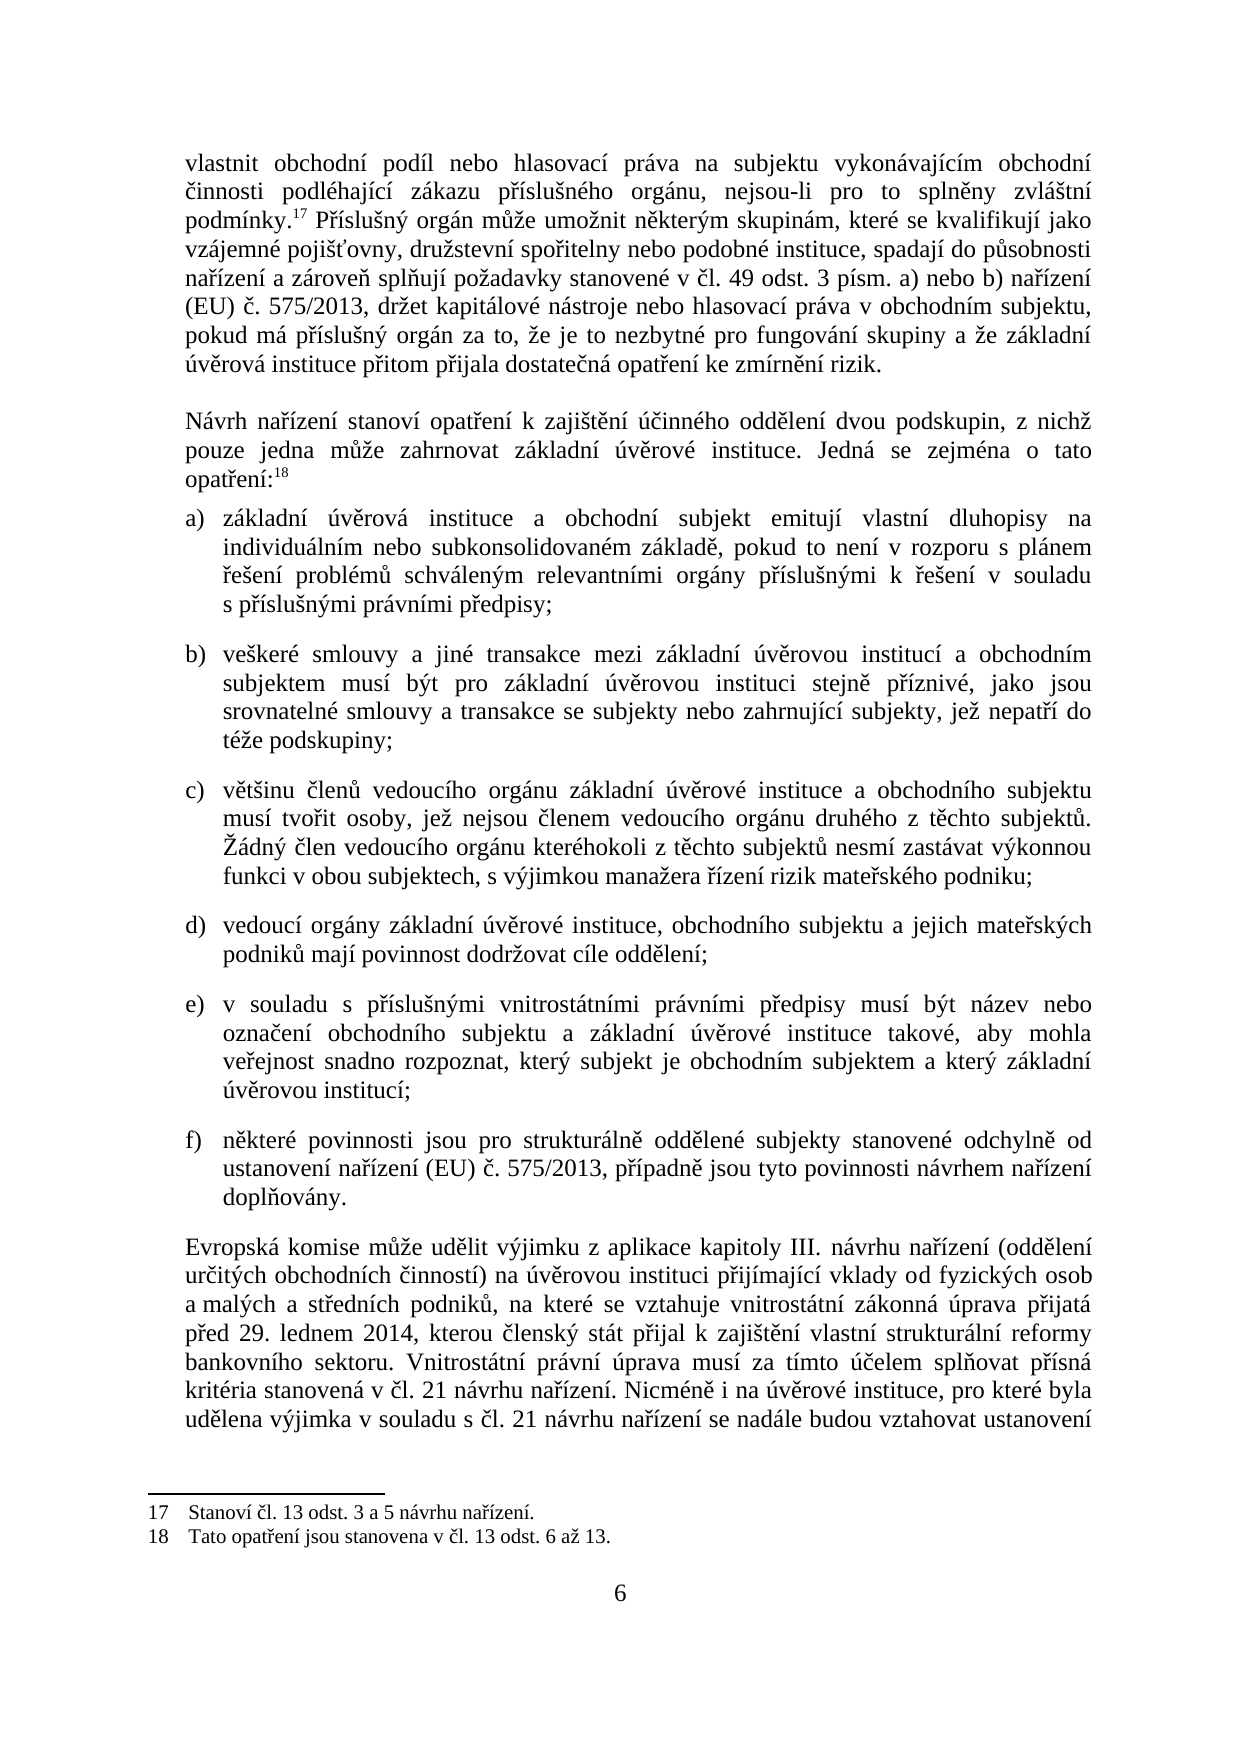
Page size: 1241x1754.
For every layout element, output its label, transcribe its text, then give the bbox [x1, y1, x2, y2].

text Stanoví čl. 13 odst. 3 a 5 návrhu nařízení. [148, 1500, 1093, 1524]
list v souladu s příslušnými vnitrostátními právními předpisy musí být název nebo označení obchodního subjektu a základní úvěrové instituce takové, aby mohla veřejnost snadno rozpoznat, který subjekt je obchodním subjektem a který základní úvěrovou institucí; [185, 989, 1093, 1104]
text Tato opatření jsou stanovena v čl. 13 odst. 6 až 13. [148, 1524, 1093, 1548]
list vedoucí orgány základní úvěrové instituce, obchodního subjektu a jejich mateřských podniků mají povinnost dodržovat cíle oddělení; [185, 911, 1093, 968]
text vlastnit obchodní podíl nebo hlasovací práva na subjektu vykonávajícím obchodní činnosti podléhající zákazu příslušného orgánu, nejsou-li pro to splněny zvláštní podmínky. Příslušný orgán může umožnit některým skupinám, které se kvalifikují jako vzájemné pojišťovny, družstevní spořitelny nebo podobné instituce, spadají do působnosti nařízení a zároveň splňují požadavky stanovené v čl. 49 odst. 3 písm. a) nebo b) nařízení (EU) č. 575/2013, držet kapitálové nástroje nebo hlasovací práva v obchodním subjektu, pokud má příslušný orgán za to, že je to nezbytné pro fungování skupiny a že základní úvěrová instituce přitom přijala dostatečná opatření ke zmírnění rizik. [185, 148, 1093, 378]
list základní úvěrová instituce a obchodní subjekt emitují vlastní dluhopisy na individuálním nebo subkonsolidovaném základě, pokud to není v rozporu s plánem řešení problémů schváleným relevantními orgány příslušnými k řešení v souladu s příslušnými právními předpisy; [185, 503, 1093, 618]
text Evropská komise může udělit výjimku z aplikace kapitoly III. návrhu nařízení (oddělení určitých obchodních činností) na úvěrovou instituci přijímající vklady od fyzických osob a malých a středních podniků, na které se vztahuje vnitrostátní zákonná úprava přijatá před 29. lednem 2014, kterou členský stát přijal k zajištění vlastní strukturální reformy bankovního sektoru. Vnitrostátní právní úprava musí za tímto účelem splňovat přísná kritéria stanovená v čl. 21 návrhu nařízení. Nicméně i na úvěrové instituce, pro které byla udělena výjimka v souladu s čl. 21 návrhu nařízení se nadále budou vztahovat ustanovení [185, 1232, 1093, 1433]
list některé povinnosti jsou pro strukturálně oddělené subjekty stanovené odchylně od ustanovení nařízení (EU) č. 575/2013, případně jsou tyto povinnosti návrhem nařízení doplňovány. [185, 1125, 1093, 1211]
list většinu členů vedoucího orgánu základní úvěrové instituce a obchodního subjektu musí tvořit osoby, jež nejsou členem vedoucího orgánu druhého z těchto subjektů. Žádný člen vedoucího orgánu kteréhokoli z těchto subjektů nesmí zastávat výkonnou funkci v obou subjektech, s výjimkou manažera řízení rizik mateřského podniku; [185, 775, 1093, 890]
list veškeré smlouvy a jiné transakce mezi základní úvěrovou institucí a obchodním subjektem musí být pro základní úvěrovou instituci stejně příznivé, jako jsou srovnatelné smlouvy a transakce se subjekty nebo zahrnující subjekty, jež nepatří do téže podskupiny; [185, 639, 1093, 754]
text Návrh nařízení stanoví opatření k zajištění účinného oddělení dvou podskupin, z nichž pouze jedna může zahrnovat základní úvěrové instituce. Jedná se zejména o tato opatření: [185, 406, 1093, 493]
